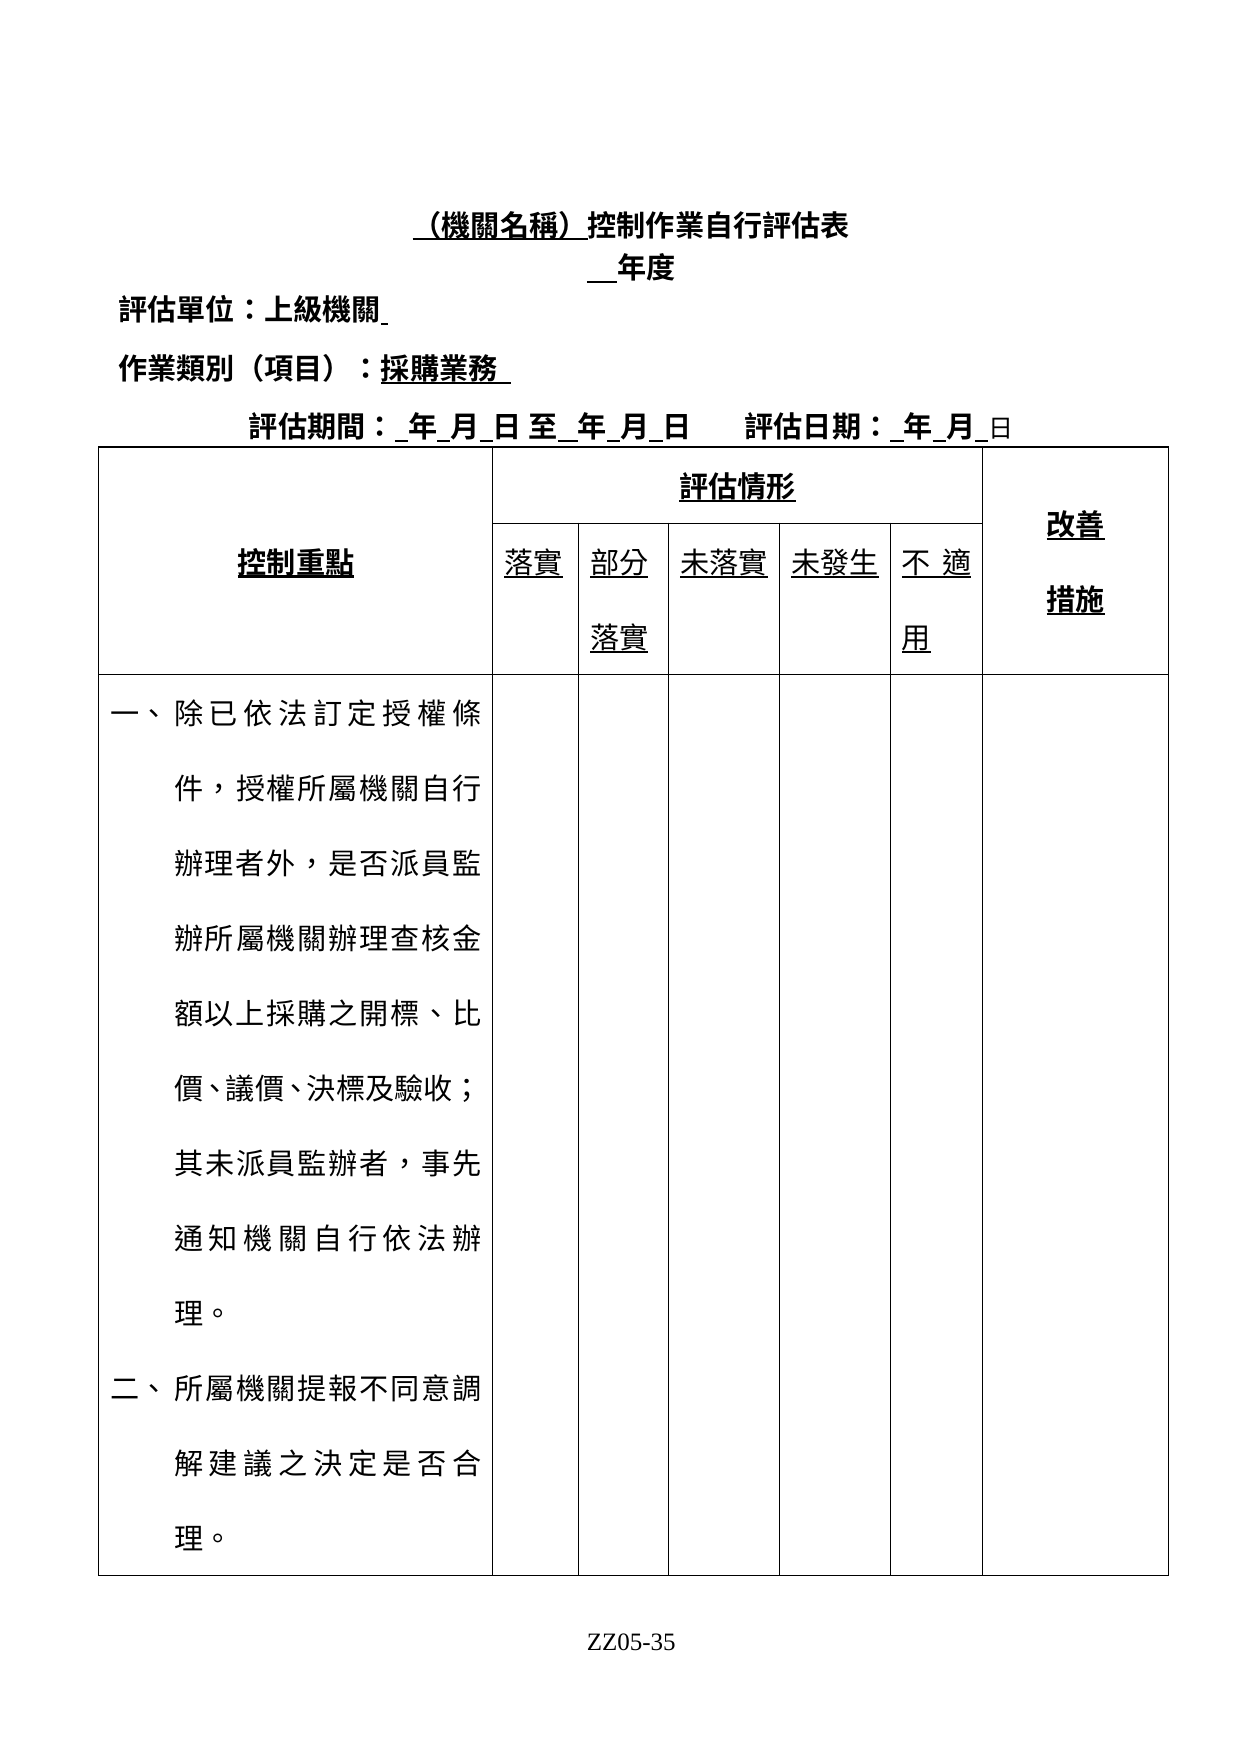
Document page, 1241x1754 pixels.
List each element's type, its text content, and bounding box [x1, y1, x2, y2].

text 評估單位：上級機關 [118, 287, 1144, 329]
table_cell 落實 [493, 524, 578, 673]
table_cell 未落實 [669, 524, 779, 673]
table_cell [669, 675, 779, 1574]
table_cell [780, 675, 890, 1574]
text 年度 [118, 244, 1144, 287]
table_cell [493, 675, 578, 1574]
text 作業類別（項目）：採購業務 [118, 329, 1144, 404]
table_header 控制重點 [99, 448, 492, 673]
text 評估期間： 年 月 日 至 年 月 日 評估日期： 年 月 日 [118, 404, 1144, 446]
table_cell 未發生 [780, 524, 890, 673]
table_cell [579, 675, 668, 1574]
table_cell 除已依法訂定授權條件，授權所屬機關自行辦理者外，是否派員監辦所屬機關辦理查核金額以上採購之開標、比價、議價、決標及驗收；其未派員監辦者，事先通知機關自行依法辦理。 所屬機關提報不同意調解建議之決定是否合理。 其他事項是否依主管機關訂頒之「政府採購法規定須報上級機關核准核定同意備查事項上級機關權責一覽表」辦理。 [99, 675, 492, 1574]
table_header 改善 措施 [983, 448, 1168, 673]
table_cell [983, 675, 1168, 1574]
table_cell 部分 落實 [579, 524, 668, 673]
text （機關名稱）控制作業自行評估表 [118, 202, 1144, 244]
table_cell [891, 675, 982, 1574]
table_cell 不適用 [891, 524, 982, 673]
table_header 評估情形 [493, 448, 982, 522]
